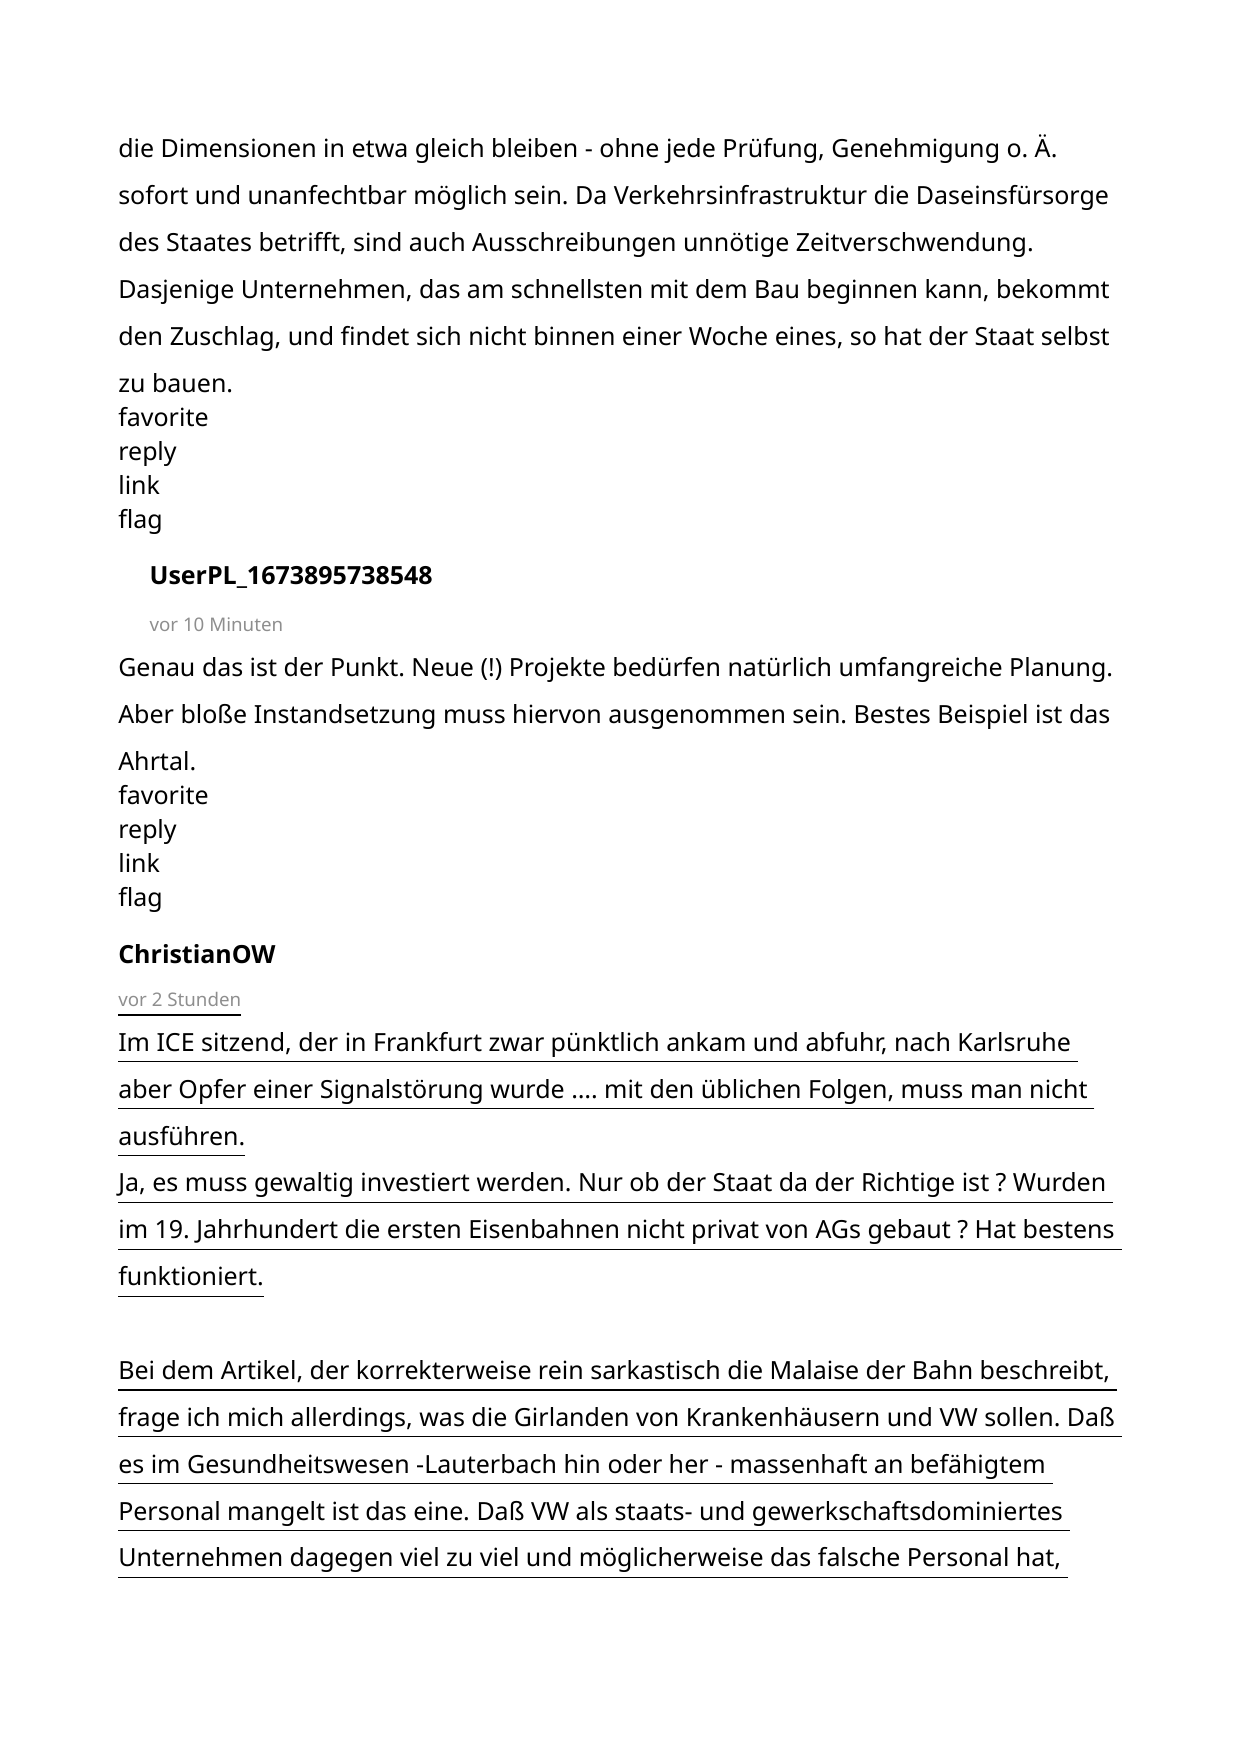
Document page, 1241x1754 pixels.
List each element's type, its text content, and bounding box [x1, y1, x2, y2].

text es im Gesundheitswesen -Lauterbach hin oder her - massenhaft an befähigtem Personal mangelt ist das eine. Daß VW als staats- und gewerkschaftsdominiertes Unternehmen dagegen viel zu viel und möglicherweise das falsche Personal hat, [118, 1437, 1122, 1578]
text favorite [118, 399, 1122, 433]
text UserPL_1673895738548 [149, 551, 1114, 592]
text Genau das ist der Punkt. Neue (!) Projekte bedürfen natürlich umfangreiche Planung. Aber bloße Instandsetzung muss hiervon ausgenommen sein. Bestes Beispiel ist das Ahrtal. [118, 637, 1122, 778]
text funktioniert. Bei dem Artikel, der korrekterweise rein sarkastisch die Malaise der Bahn beschreibt, frage ich mich allerdings, was die Girlanden von Krankenhäusern und VW sollen. Daß [118, 1250, 1122, 1436]
text vor 2 Stunden [118, 986, 1122, 1016]
text ChristianOW [118, 930, 1114, 970]
text die Dimensionen in etwa gleich bleiben - ohne jede Prüfung, Genehmigung o. Ä. sofort und unanfechtbar möglich sein. Da Verkehrsinfrastruktur die Daseinsfürsorge des Staates betrifft, sind auch Ausschreibungen unnötige Zeitverschwendung. Dasjenige Unternehmen, das am schnellsten mit dem Bau beginnen kann, bekommt den Zuschlag, und findet sich nicht binnen einer Woche eines, so hat der Staat selbst zu bauen. [118, 118, 1122, 399]
text Im ICE sitzend, der in Frankfurt zwar pünktlich ankam und abfuhr, nach Karlsruhe aber Opfer einer Signalstörung wurde …. mit den üblichen Folgen, muss man nicht ausführen. Ja, es muss gewaltig investiert werden. Nur ob der Staat da der Richtige ist ? Wurden im 19. Jahrhundert die ersten Eisenbahnen nicht privat von AGs gebaut ? Hat bestens [118, 1016, 1122, 1249]
text favorite [118, 778, 1122, 812]
text flag [118, 880, 1122, 914]
text vor 10 Minuten [149, 607, 1122, 637]
text link [118, 846, 1122, 880]
text reply [118, 812, 1122, 846]
text reply [118, 433, 1122, 467]
text flag [118, 502, 1122, 536]
text link [118, 467, 1122, 502]
